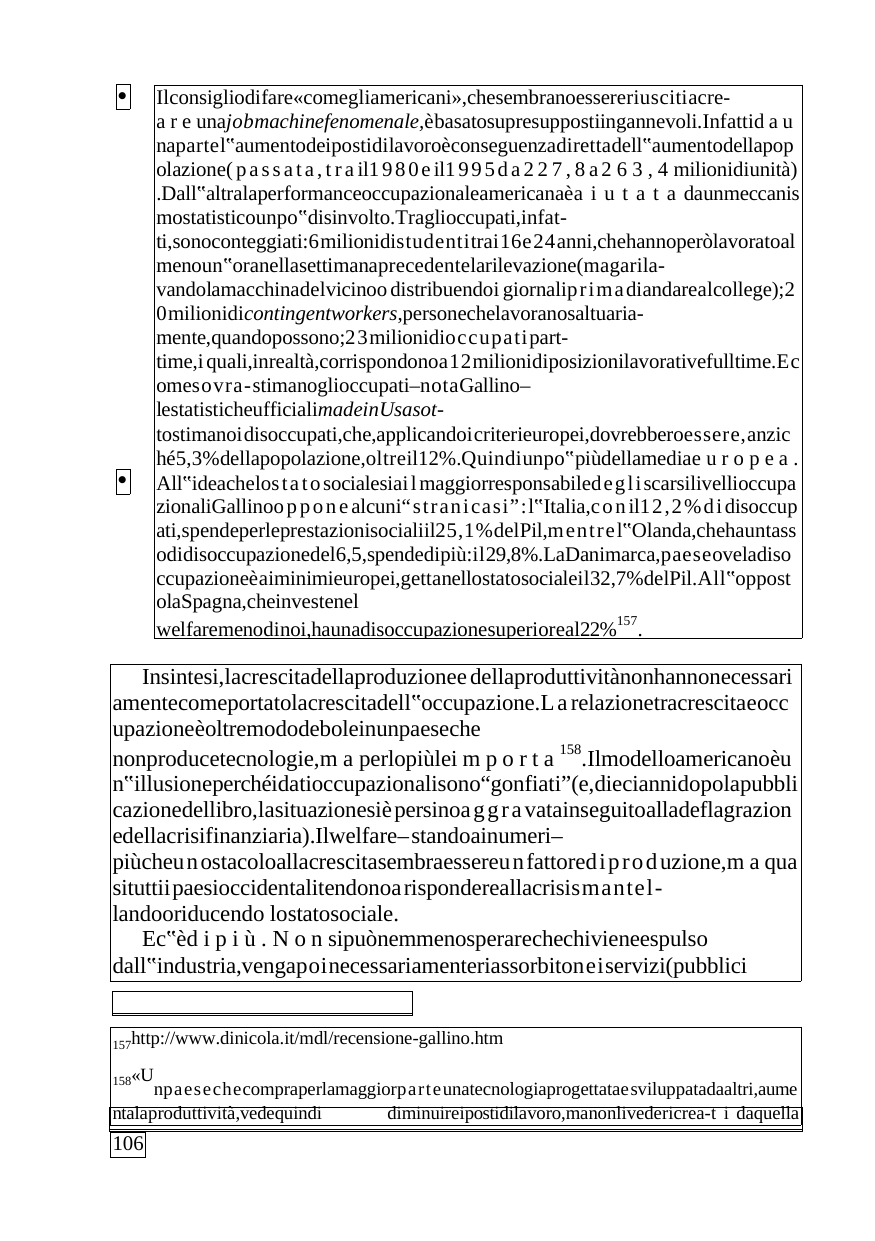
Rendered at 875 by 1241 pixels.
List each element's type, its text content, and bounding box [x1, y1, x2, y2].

text Insintesi,lacrescitadellaproduzioneedellaproduttivitànonhannonecessariamentecomeportatolacrescitadell‟occupazione.Larelazionetracrescitaeoccupazioneèoltremododeboleinunpaeseche nonproducetecnologie,maperlopiùleimporta158.Ilmodelloamericanoèun‟illusioneperchéidatioccupazionalisono“gonfiati”(e,dieciannidopolapubblicazionedellibro,lasituazionesièpersinoaggravatainseguitoalladeflagrazionedellacrisifinanziaria).Ilwelfare–standoainumeri–piùcheunostacoloallacrescitasembraessereunfattorediproduzione,maquasituttiipaesioccidentalitendonoarispondereallacrisismantel-landooriducendo lostatosociale. [112, 665, 799, 926]
text All‟ideachelostatosocialesiailmaggiorresponsabiledegliscarsilivellioccupazionaliGallinoopponealcuni“stranicasi”:l‟Italia,conil12,2%didisoccupati,spendeperleprestazionisocialiil25,1%delPil,mentrel‟Olanda,chehauntassodidisoccupazionedel6,5,spendedipiù:il29,8%.LaDanimarca,paeseoveladisoccupazioneèaiminimieuropei,gettanellostatosocialeil32,7%delPil.All‟oppostolaSpagna,cheinvestenel welfaremenodinoi,haunadisoccupazionesuperioreal22%157. [156, 471, 799, 638]
text 158«Unpaesechecompraperlamaggiorparteunatecnologiaprogettataesviluppatadaaltri,aumentalaproduttività,vedequindi diminuireipostidilavoro,manonlivedericrea-tidaquella tecnologia».L.Gallino,Setremilionivisembranpochi,op.cit.,p.17. [112, 1067, 799, 1107]
text  [118, 85, 130, 108]
text 157http://www.dinicola.it/mdl/recensione-gallino.htm [112, 1028, 801, 1063]
text dall‟industria,vengapoinecessariamenteriassorbitoneiservizi(pubblici [112, 952, 801, 978]
text  [118, 470, 130, 493]
text 158«Unpaesechecompraperlamaggiorparteunatecnologiaprogettataesviluppatadaaltri,aumentalaproduttività,vedequindi diminuireipostidilavoro,manonlivedericrea-tidaquella tecnologia».L.Gallino,Setremilionivisembranpochi,op.cit.,p.17. [112, 1108, 799, 1125]
text 106 [112, 1133, 145, 1155]
text Ec‟èdipiù.Nonsipuònemmenosperarechechivieneespulso [142, 926, 801, 952]
text Ilconsigliodifare«comegliamericani»,chesembranoessereriuscitiacre-areunajobmachinefenomenale,èbasatosupresuppostiingannevoli.Infattidaunapartel‟aumentodeipostidilavoroèconseguenzadirettadell‟aumentodellapopolazione(passata,trail1980eil1995da227,8a263,4milionidiunità).Dall‟altralaperformanceoccupazionaleamericanaèaiutatadaunmeccanismostatisticounpo‟disinvolto.Traglioccupati,infat-ti,sonoconteggiati:6milionidistudentitrai16e24anni,chehannoperòlavoratoalmenoun‟oranellasettimanaprecedentelarilevazione(magarila-vandolamacchinadelvicinoodistribuendoigiornaliprimadiandarealcollege);20milionidicontingentworkers,personechelavoranosaltuaria-mente,quandopossono;23milionidioccupatipart-time,iquali,inrealtà,corrispondonoa12milionidiposizionilavorativefulltime.Ecomesovra-stimanoglioccupati–notaGallino–lestatisticheufficialimadeinUsasot-tostimanoidisoccupati,che,applicandoicriterieuropei,dovrebberoessere,anziché5,3%dellapopolazione,oltreil12%.Quindiunpo‟piùdellamediaeuropea. [156, 86, 800, 469]
